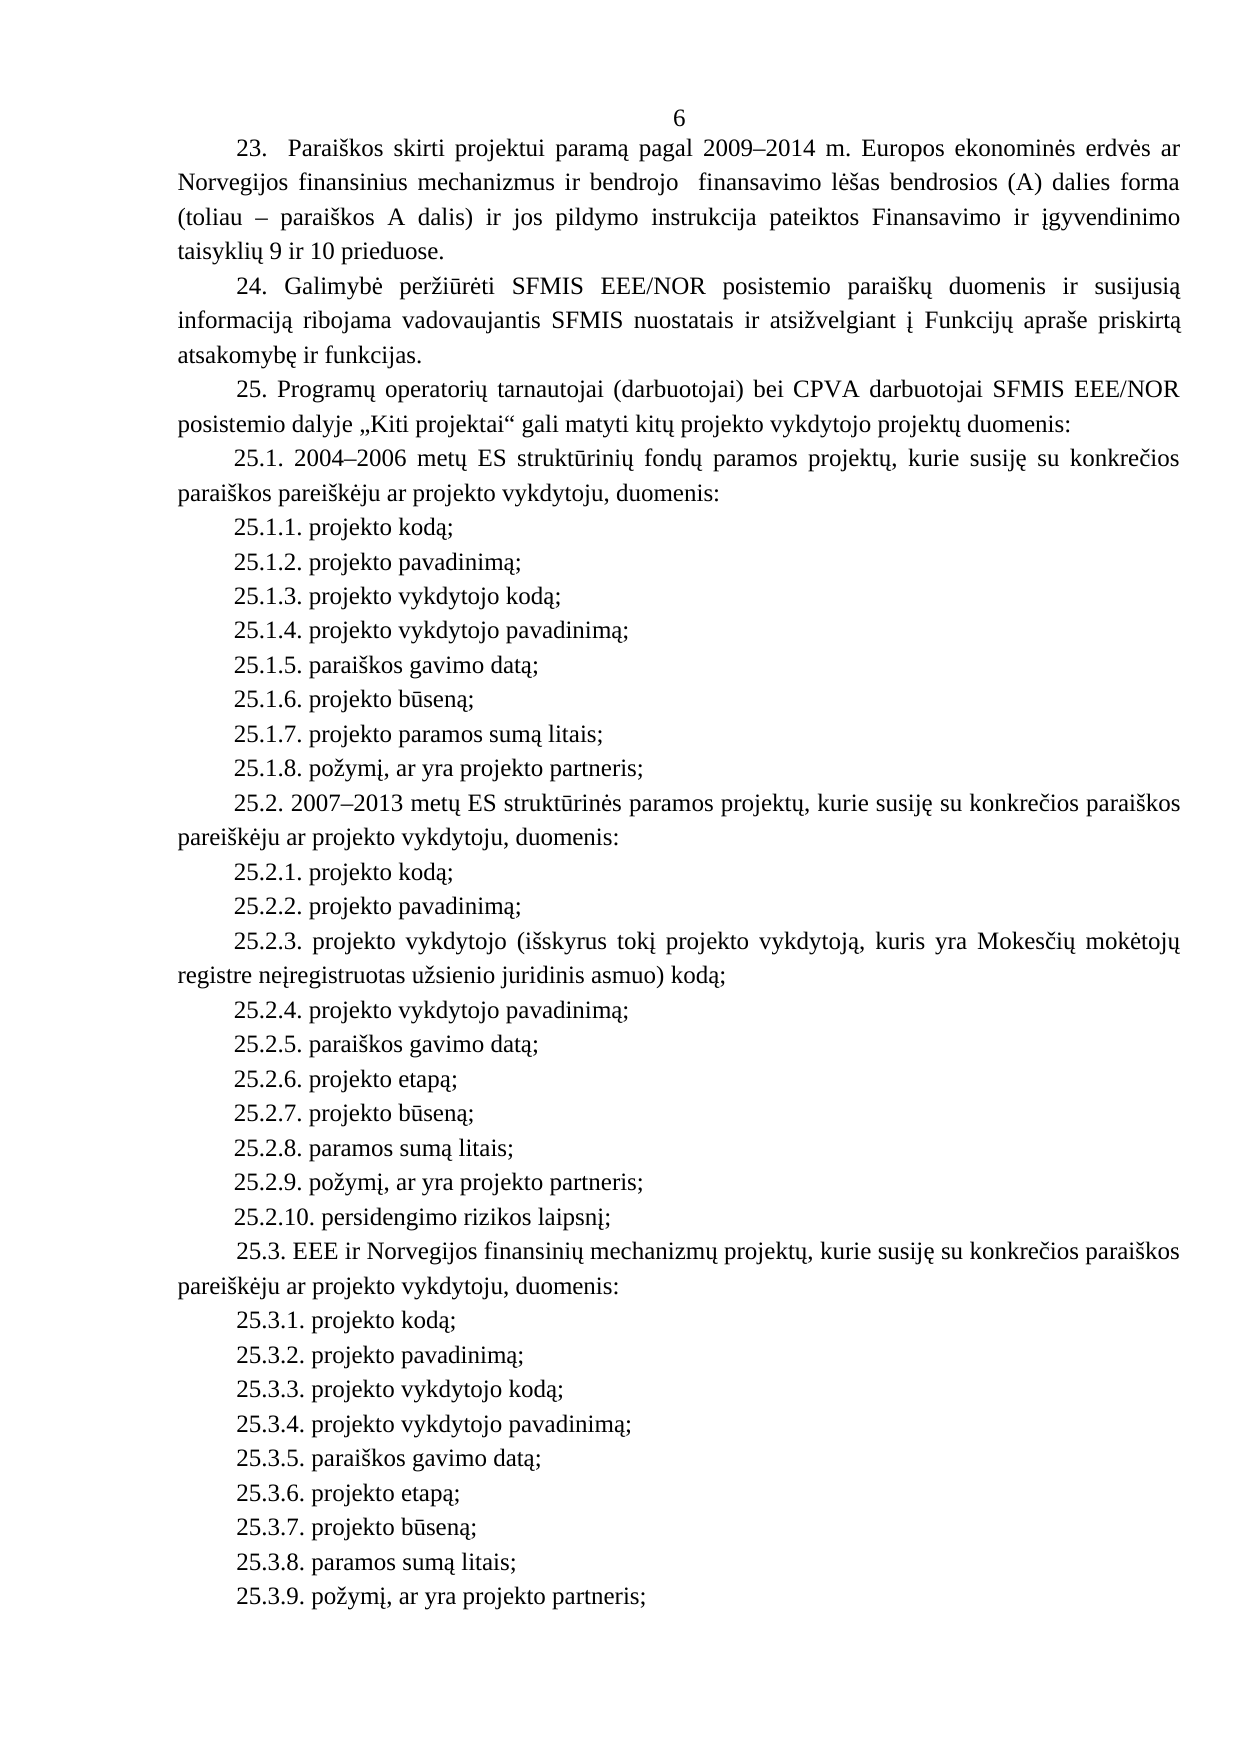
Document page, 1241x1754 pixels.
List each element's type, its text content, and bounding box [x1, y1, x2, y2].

text 25.3. EEE ir Norvegijos finansinių mechanizmų projektų, kurie susiję su konkrečios paraiškos pareiškėju ar projekto vykdytoju, duomenis: [177, 1236, 1181, 1299]
text 25.1.3. projekto vykdytojo kodą; [177, 581, 1181, 610]
text 25.2.9. požymį, ar yra projekto partneris; [177, 1167, 1181, 1196]
text 25.1.6. projekto būseną; [177, 684, 1181, 713]
text 25. Programų operatorių tarnautojai (darbuotojai) bei CPVA darbuotojai SFMIS EEE/NOR posistemio dalyje „Kiti projektai“ gali matyti kitų projekto vykdytojo projektų duomenis: [177, 374, 1181, 437]
text 25.3.4. projekto vykdytojo pavadinimą; [236, 1409, 1181, 1437]
text 25.3.2. projekto pavadinimą; [236, 1340, 1181, 1368]
text 25.1.7. projekto paramos sumą litais; [177, 719, 1181, 748]
text 25.2.10. persidengimo rizikos laipsnį; [177, 1202, 1181, 1231]
text 25.2. 2007–2013 metų ES struktūrinės paramos projektų, kurie susiję su konkrečios paraiškos pareiškėju ar projekto vykdytoju, duomenis: [177, 788, 1181, 851]
text 25.1.8. požymį, ar yra projekto partneris; [177, 753, 1181, 782]
text 25.1.4. projekto vykdytojo pavadinimą; [177, 616, 1181, 644]
text 25.1. 2004–2006 metų ES struktūrinių fondų paramos projektų, kurie susiję su konkrečios paraiškos pareiškėju ar projekto vykdytoju, duomenis: [177, 443, 1181, 506]
text 25.3.7. projekto būseną; [236, 1512, 1181, 1541]
text 25.1.2. projekto pavadinimą; [177, 547, 1181, 575]
text 25.2.1. projekto kodą; [177, 857, 1181, 886]
text 25.1.5. paraiškos gavimo datą; [177, 650, 1181, 679]
text 25.3.6. projekto etapą; [236, 1478, 1181, 1506]
text 25.2.2. projekto pavadinimą; [177, 891, 1181, 920]
text 24. Galimybė peržiūrėti SFMIS EEE/NOR posistemio paraiškų duomenis ir susijusią informaciją ribojama vadovaujantis SFMIS nuostatais ir atsižvelgiant į Funkcijų apraše priskirtą atsakomybę ir funkcijas. [177, 271, 1181, 368]
text 25.2.3. projekto vykdytojo (išskyrus tokį projekto vykdytoją, kuris yra Mokesčių mokėtojų registre neįregistruotas užsienio juridinis asmuo) kodą; [177, 926, 1181, 989]
text 25.2.7. projekto būseną; [177, 1098, 1181, 1127]
text 25.3.1. projekto kodą; [236, 1305, 1181, 1334]
text 25.3.3. projekto vykdytojo kodą; [236, 1374, 1181, 1403]
text 25.2.8. paramos sumą litais; [177, 1133, 1181, 1162]
text 25.2.4. projekto vykdytojo pavadinimą; [177, 995, 1181, 1024]
text 25.3.8. paramos sumą litais; [236, 1547, 1181, 1575]
text 25.3.5. paraiškos gavimo datą; [236, 1443, 1181, 1472]
text 25.3.9. požymį, ar yra projekto partneris; [236, 1581, 1181, 1610]
text 25.1.1. projekto kodą; [177, 512, 1181, 541]
text 25.2.6. projekto etapą; [177, 1064, 1181, 1093]
text 25.2.5. paraiškos gavimo datą; [177, 1029, 1181, 1058]
text 23. Paraiškos skirti projektui paramą pagal 2009–2014 m. Europos ekonominės erdvės ar Norvegijos finansinius mechanizmus ir bendrojo finansavimo lėšas bendrosios (A) dalies forma (toliau – paraiškos A dalis) ir jos pildymo instrukcija pateiktos Finansavimo ir įgyvendinimo taisyklių 9 ir 10 prieduose. [177, 133, 1181, 265]
